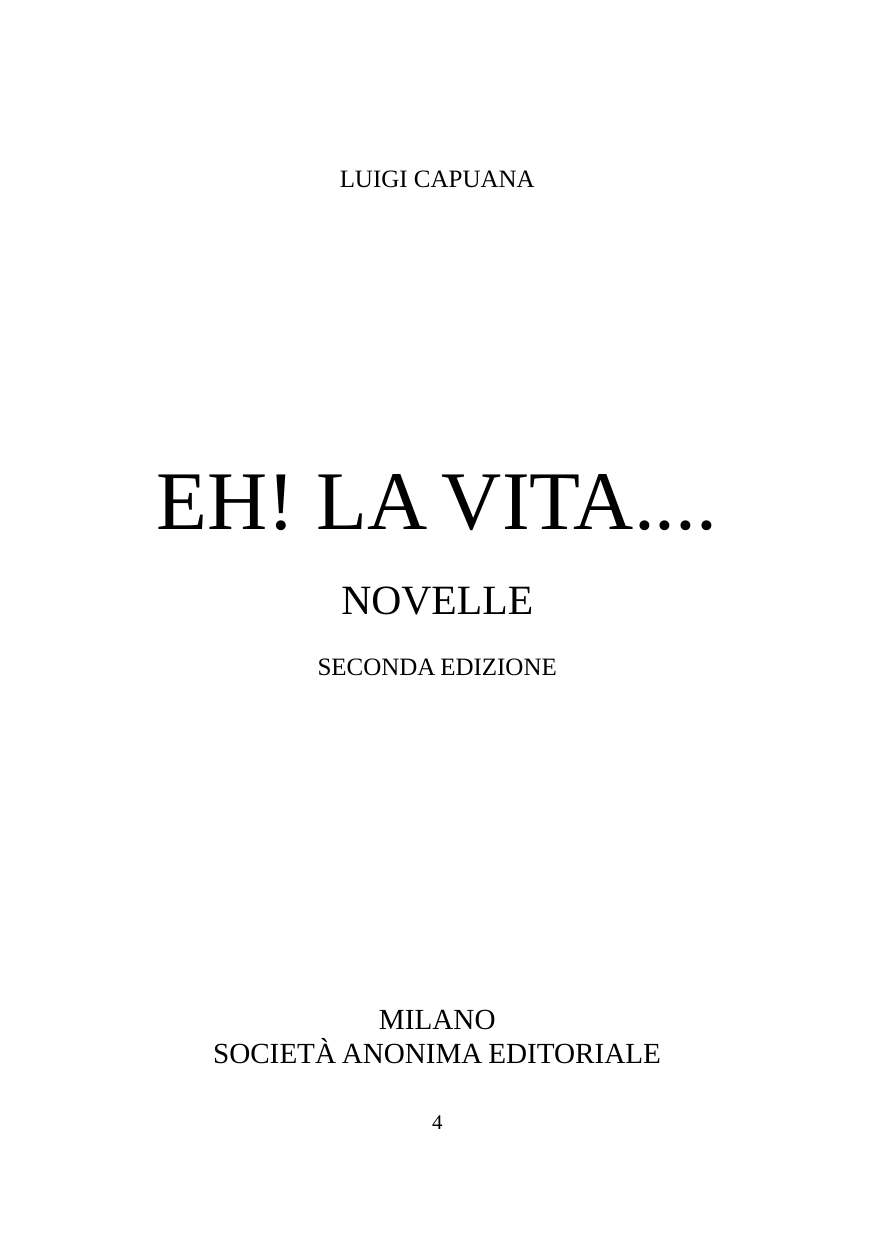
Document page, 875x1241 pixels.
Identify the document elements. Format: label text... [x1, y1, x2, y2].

text SOCIETÀ ANONIMA EDITORIALE [106, 1036, 768, 1069]
text LUIGI CAPUANA [106, 164, 768, 192]
text SECONDA EDIZIONE [106, 652, 768, 681]
text MILANO [106, 1002, 768, 1036]
text NOVELLE [106, 576, 768, 624]
text EH! LA VITA.... [106, 451, 768, 547]
